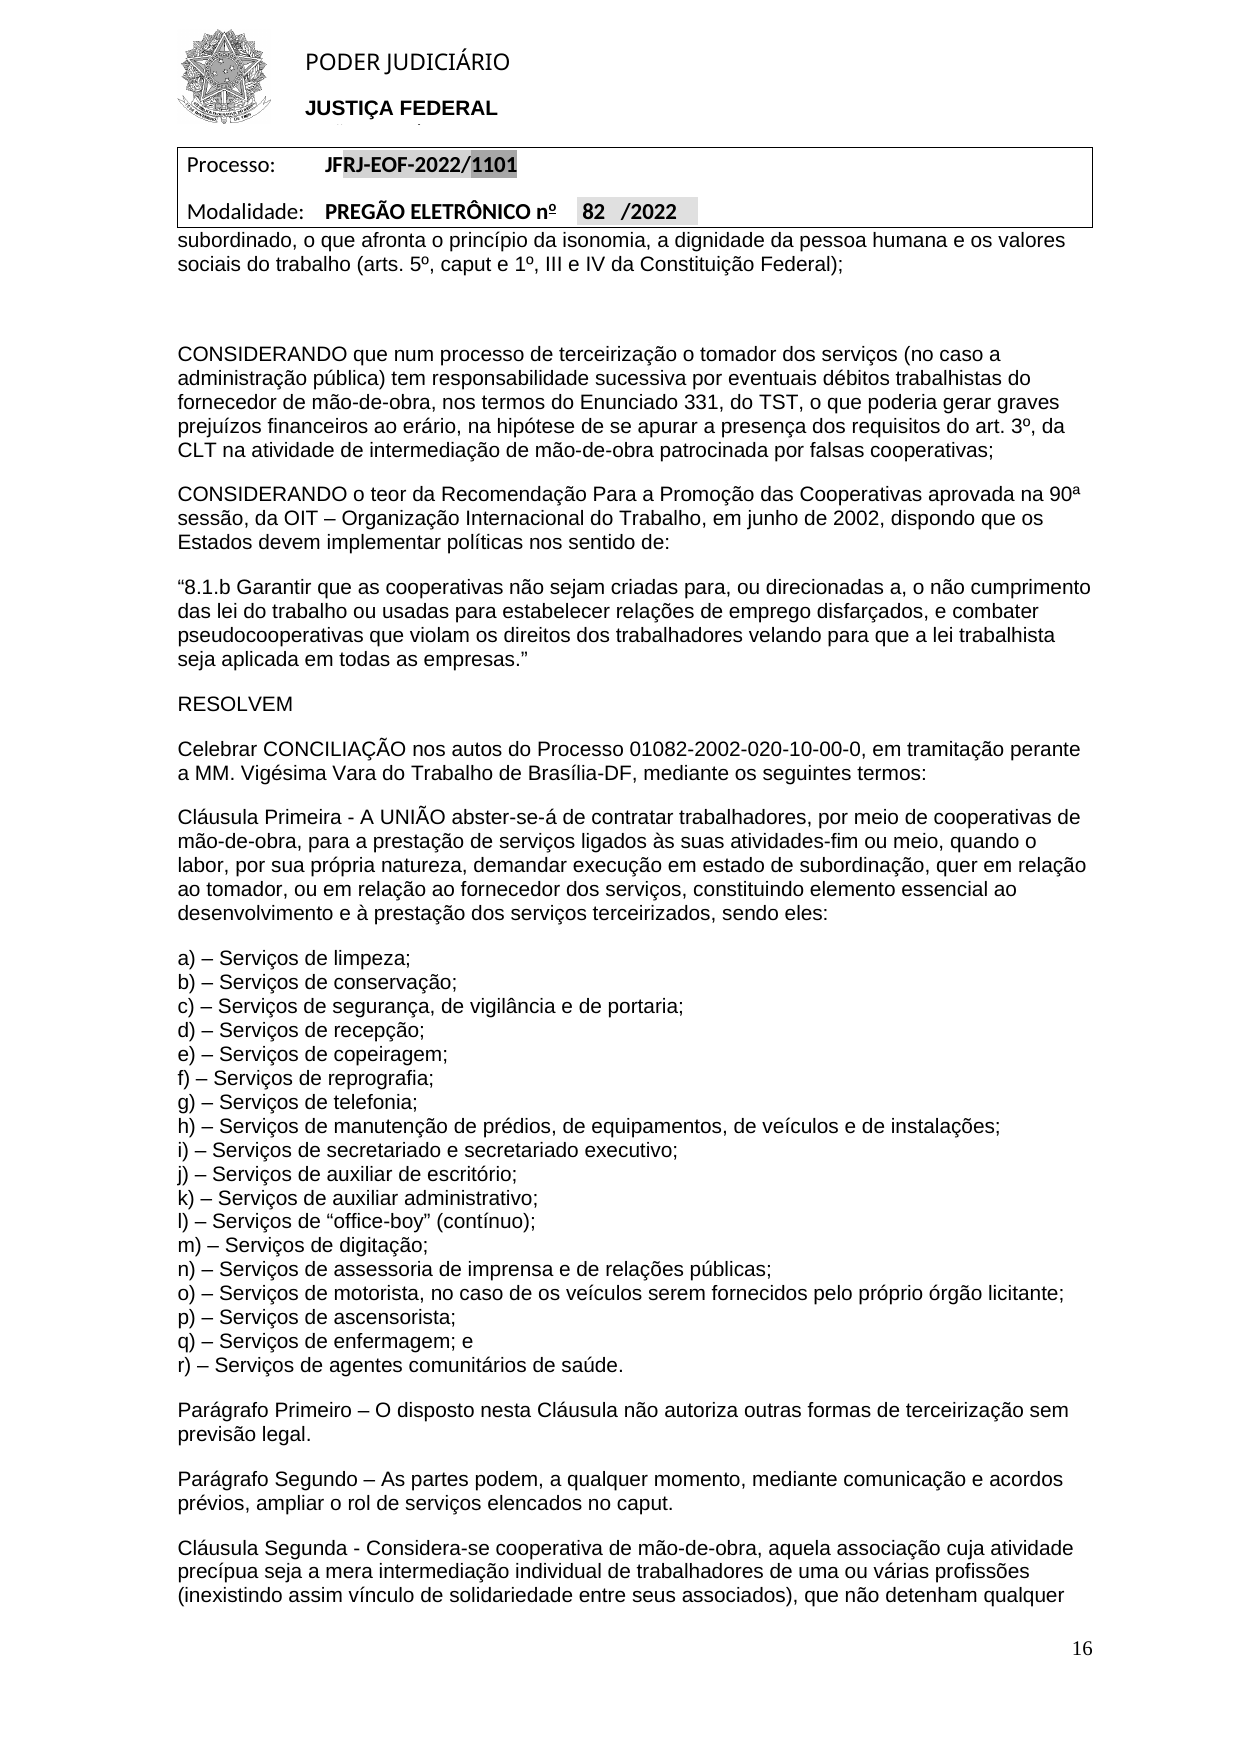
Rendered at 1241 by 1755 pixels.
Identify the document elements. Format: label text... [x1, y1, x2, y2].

text Celebrar CONCILIAÇÃO nos autos do Processo 01082-2002-020-10-00-0, em tramitação perante a MM. Vigésima Vara do Trabalho de Brasília-DF, mediante os seguintes termos: [177, 736, 1093, 784]
text Cláusula Primeira - A UNIÃO abster-se-á de contratar trabalhadores, por meio de cooperativas de mão-de-obra, para a prestação de serviços ligados às suas atividades-fim ou meio, quando o labor, por sua própria natureza, demandar execução em estado de subordinação, quer em relação ao tomador, ou em relação ao fornecedor dos serviços, constituindo elemento essencial ao desenvolvimento e à prestação dos serviços terceirizados, sendo eles: [177, 805, 1093, 925]
text Parágrafo Primeiro – O disposto nesta Cláusula não autoriza outras formas de terceirização sem previsão legal. [177, 1398, 1093, 1446]
text subordinado, o que afronta o princípio da isonomia, a dignidade da pessoa humana e os valores sociais do trabalho (arts. 5º, caput e 1º, III e IV da Constituição Federal); [177, 228, 1093, 276]
text Parágrafo Segundo – As partes podem, a qualquer momento, mediante comunicação e acordos prévios, ampliar o rol de serviços elencados no caput. [177, 1467, 1093, 1514]
text CONSIDERANDO o teor da Recomendação Para a Promoção das Cooperativas aprovada na 90ª sessão, da OIT – Organização Internacional do Trabalho, em junho de 2002, dispondo que os Estados devem implementar políticas nos sentido de: [177, 482, 1093, 554]
text CONSIDERANDO que num processo de terceirização o tomador dos serviços (no caso a administração pública) tem responsabilidade sucessiva por eventuais débitos trabalhistas do fornecedor de mão-de-obra, nos termos do Enunciado 331, do TST, o que poderia gerar graves prejuízos financeiros ao erário, na hipótese de se apurar a presença dos requisitos do art. 3º, da CLT na atividade de intermediação de mão-de-obra patrocinada por falsas cooperativas; [177, 342, 1093, 461]
text “8.1.b Garantir que as cooperativas não sejam criadas para, ou direcionadas a, o não cumprimento das lei do trabalho ou usadas para estabelecer relações de emprego disfarçados, e combater pseudocooperativas que violam os direitos dos trabalhadores velando para que a lei trabalhista seja aplicada em todas as empresas.” [177, 575, 1093, 671]
text Cláusula Segunda - Considera-se cooperativa de mão-de-obra, aquela associação cuja atividade precípua seja a mera intermediação individual de trabalhadores de uma ou várias profissões (inexistindo assim vínculo de solidariedade entre seus associados), que não detenham qualquer [177, 1535, 1093, 1607]
text a) – Serviços de limpeza; b) – Serviços de conservação; c) – Serviços de segurança, de vigilância e de portaria; d) – Serviços de recepção; e) – Serviços de copeiragem; f) – Serviços de reprografia; g) – Serviços de telefonia; h) – Serviços de manutenção de prédios, de equipamentos, de veículos e de instalações; i) – Serviços de secretariado e secretariado executivo; j) – Serviços de auxiliar de escritório; k) – Serviços de auxiliar administrativo; l) – Serviços de “office-boy” (contínuo); m) – Serviços de digitação; n) – Serviços de assessoria de imprensa e de relações públicas; o) – Serviços de motorista, no caso de os veículos serem fornecidos pelo próprio órgão licitante; p) – Serviços de ascensorista; q) – Serviços de enfermagem; e r) – Serviços de agentes comunitários de saúde. [177, 946, 1093, 1377]
text RESOLVEM [177, 692, 1093, 716]
